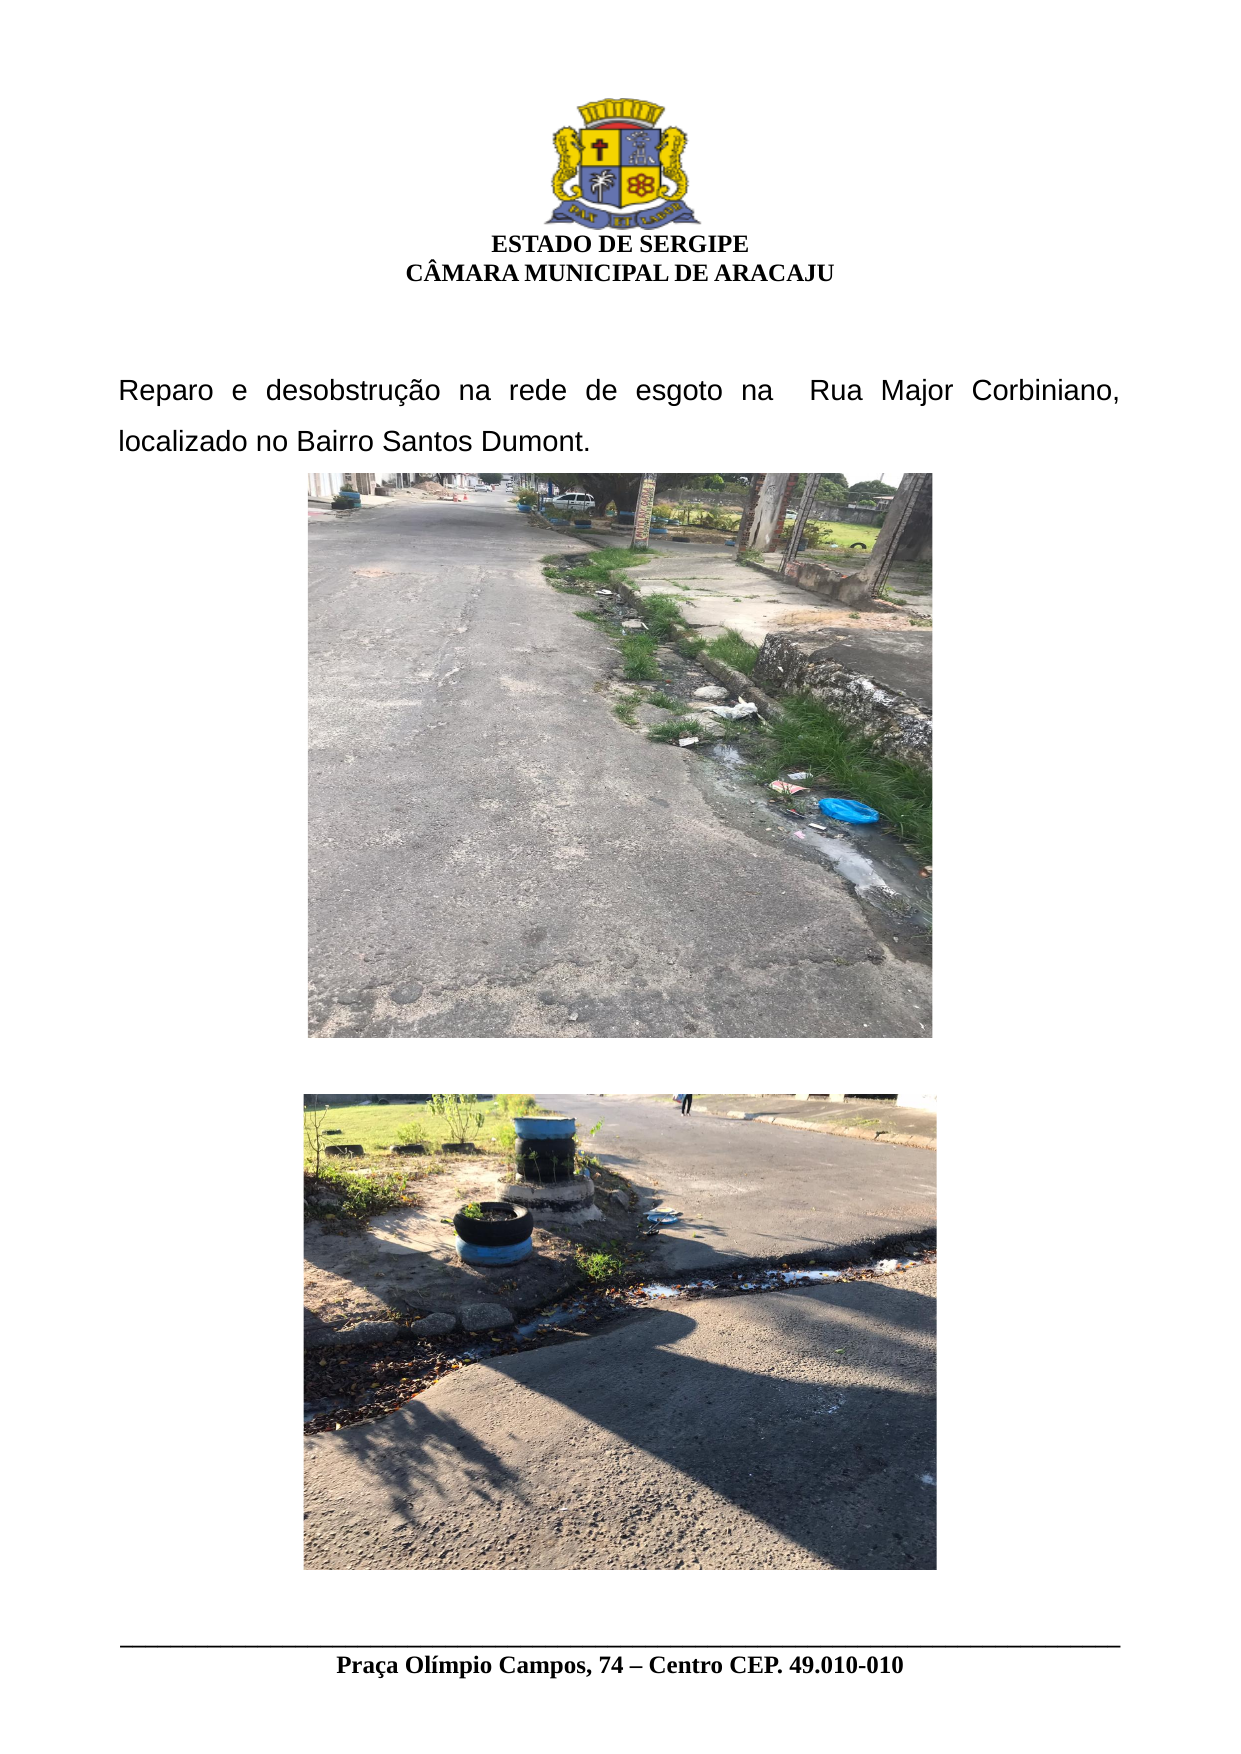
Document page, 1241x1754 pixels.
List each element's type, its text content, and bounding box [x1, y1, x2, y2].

text Reparo e desobstrução na rede de esgoto na Rua Major Corbiniano, localizado no Bairro Santos Dumont. [118, 373, 1122, 457]
